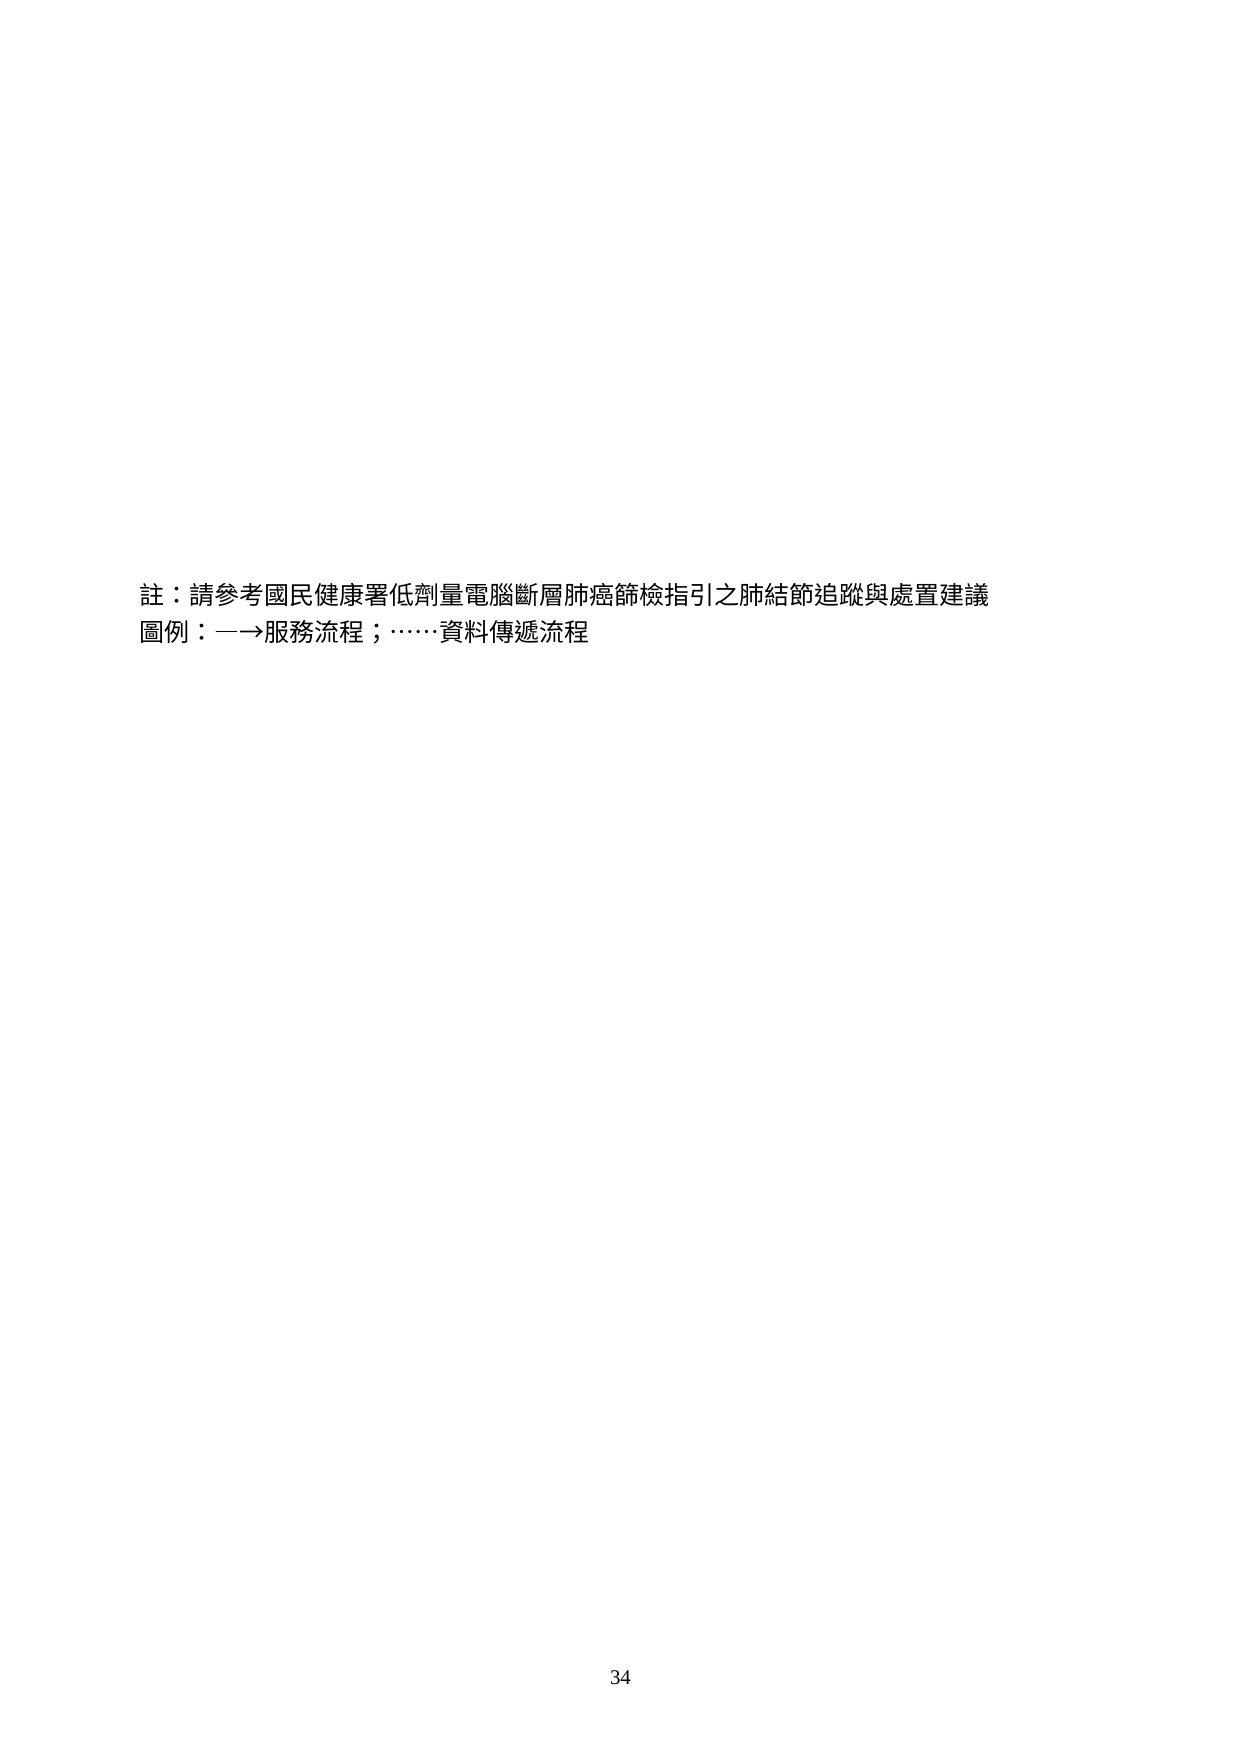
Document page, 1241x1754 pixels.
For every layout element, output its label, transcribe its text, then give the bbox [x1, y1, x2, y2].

text 註：請參考國民健康署低劑量電腦斷層肺癌篩檢指引之肺結節追蹤與處置建議 [139, 576, 1019, 612]
text 圖例：—→服務流程；……資料傳遞流程 [139, 612, 1019, 648]
